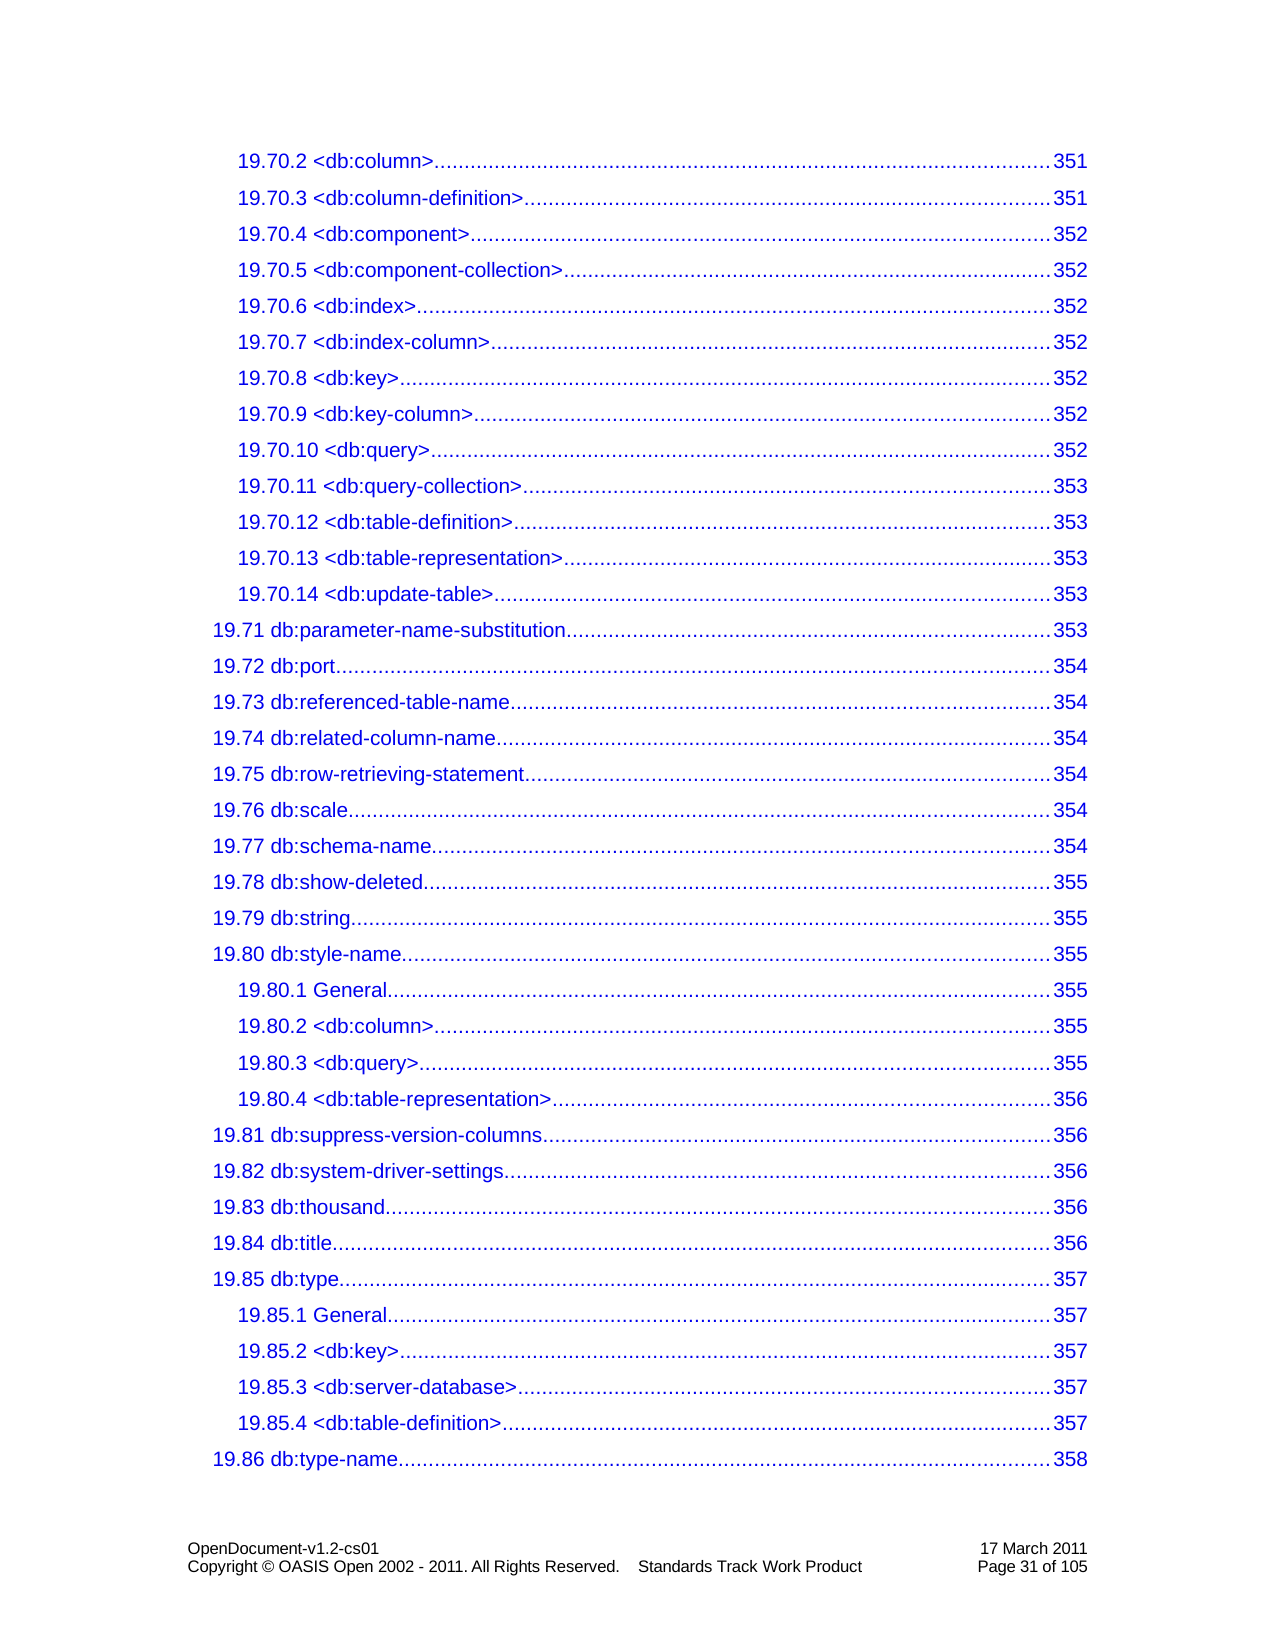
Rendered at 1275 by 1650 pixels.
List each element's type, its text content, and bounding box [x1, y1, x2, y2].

text 19.78 db:show-deleted 355 [212, 871, 1088, 894]
text 19.70.9 <db:key-column> 352 [237, 402, 1088, 426]
text 19.77 db:schema-name 354 [212, 835, 1088, 858]
text 19.83 db:thousand 356 [212, 1195, 1088, 1219]
text 19.82 db:system-driver-settings 356 [212, 1159, 1088, 1183]
text 19.70.2 <db:column> 351 [237, 150, 1088, 173]
text 19.70.7 <db:index-column> 352 [237, 330, 1088, 354]
text 19.80.1 General 355 [237, 979, 1088, 1002]
text 19.70.4 <db:component> 352 [237, 222, 1088, 246]
text 19.81 db:suppress-version-columns 356 [212, 1123, 1088, 1147]
text 19.85.4 <db:table-definition> 357 [237, 1411, 1088, 1435]
text 19.76 db:scale 354 [212, 799, 1088, 822]
text 19.70.8 <db:key> 352 [237, 366, 1088, 390]
text 19.70.14 <db:update-table> 353 [237, 582, 1088, 606]
text 19.86 db:type-name 358 [212, 1447, 1088, 1471]
text 19.85.1 General 357 [237, 1303, 1088, 1327]
text 19.73 db:referenced-table-name 354 [212, 691, 1088, 714]
text 19.80.3 <db:query> 355 [237, 1051, 1088, 1074]
text 19.70.12 <db:table-definition> 353 [237, 510, 1088, 534]
text 19.80.2 <db:column> 355 [237, 1015, 1088, 1038]
text 19.70.3 <db:column-definition> 351 [237, 186, 1088, 209]
text 19.85.3 <db:server-database> 357 [237, 1375, 1088, 1399]
text 19.79 db:string 355 [212, 907, 1088, 930]
text 19.70.5 <db:component-collection> 352 [237, 258, 1088, 282]
text 19.85.2 <db:key> 357 [237, 1339, 1088, 1363]
text 19.72 db:port 354 [212, 654, 1088, 678]
text 19.85 db:type 357 [212, 1267, 1088, 1291]
text 19.70.10 <db:query> 352 [237, 438, 1088, 462]
text 19.80 db:style-name 355 [212, 943, 1088, 966]
text 19.80.4 <db:table-representation> 356 [237, 1087, 1088, 1111]
text 19.75 db:row-retrieving-statement 354 [212, 763, 1088, 786]
text 19.70.11 <db:query-collection> 353 [237, 474, 1088, 498]
text 19.70.13 <db:table-representation> 353 [237, 546, 1088, 570]
text 19.74 db:related-column-name 354 [212, 727, 1088, 750]
text 19.71 db:parameter-name-substitution 353 [212, 618, 1088, 642]
text 19.84 db:title 356 [212, 1231, 1088, 1255]
text 19.70.6 <db:index> 352 [237, 294, 1088, 318]
